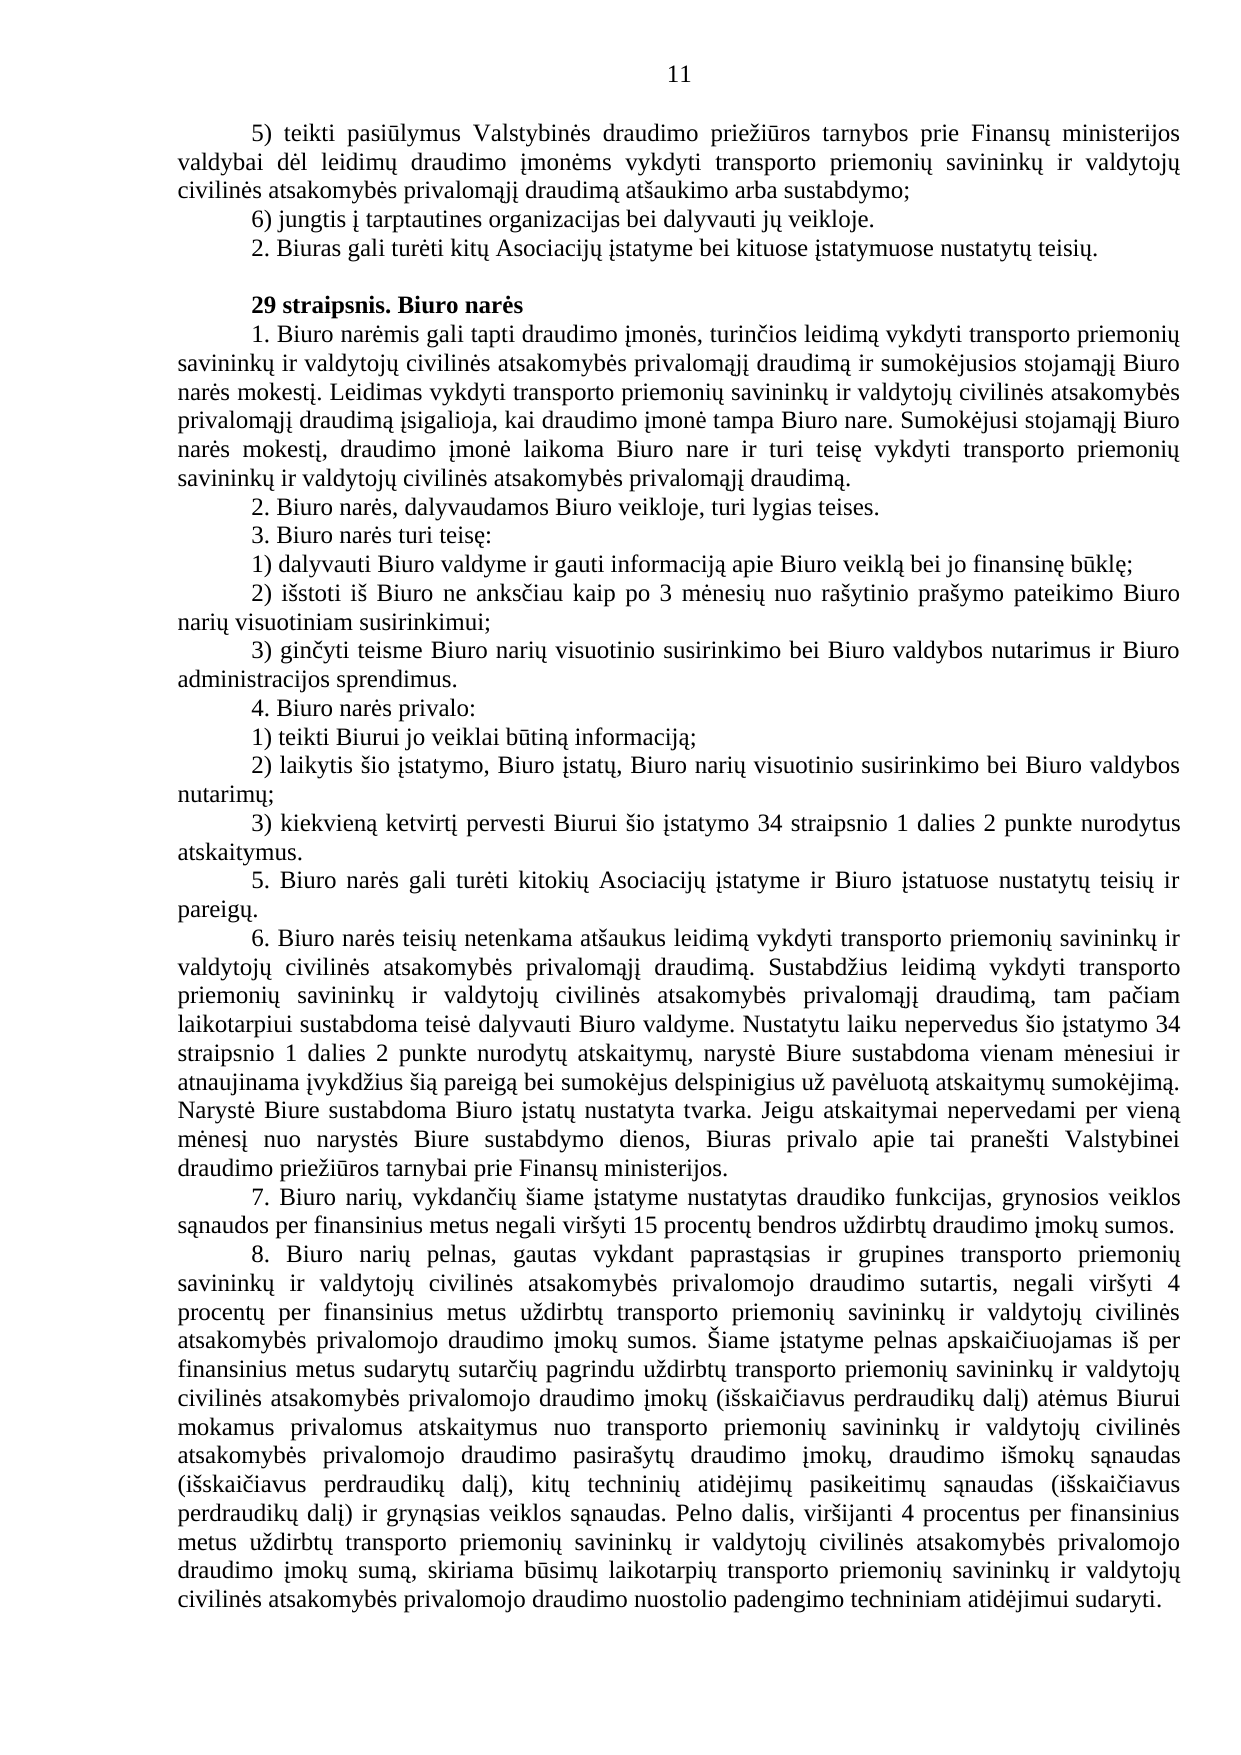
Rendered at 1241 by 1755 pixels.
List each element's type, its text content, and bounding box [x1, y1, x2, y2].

text 3) kiekvieną ketvirtį pervesti Biurui šio įstatymo 34 straipsnio 1 dalies 2 punkte nurodytus atskaitymus. [177, 808, 1181, 866]
text 7. Biuro narių, vykdančių šiame įstatyme nustatytas draudiko funkcijas, grynosios veiklos sąnaudos per finansinius metus negali viršyti 15 procentų bendros uždirbtų draudimo įmokų sumos. [177, 1182, 1181, 1239]
text 2. Biuras gali turėti kitų Asociacijų įstatyme bei kituose įstatymuose nustatytų teisių. [177, 233, 1181, 262]
text 5) teikti pasiūlymus Valstybinės draudimo priežiūros tarnybos prie Finansų ministerijos valdybai dėl leidimų draudimo įmonėms vykdyti transporto priemonių savininkų ir valdytojų civilinės atsakomybės privalomąjį draudimą atšaukimo arba sustabdymo; [177, 118, 1181, 204]
text 5. Biuro narės gali turėti kitokių Asociacijų įstatyme ir Biuro įstatuose nustatytų teisių ir pareigų. [177, 866, 1181, 923]
text 2) išstoti iš Biuro ne anksčiau kaip po 3 mėnesių nuo rašytinio prašymo pateikimo Biuro narių visuotiniam susirinkimui; [177, 578, 1181, 636]
text 4. Biuro narės privalo: [177, 693, 1181, 722]
text 29 straipsnis. Biuro narės [177, 291, 1181, 319]
text 8. Biuro narių pelnas, gautas vykdant paprastąsias ir grupines transporto priemonių savininkų ir valdytojų civilinės atsakomybės privalomojo draudimo sutartis, negali viršyti 4 procentų per finansinius metus uždirbtų transporto priemonių savininkų ir valdytojų civilinės atsakomybės privalomojo draudimo įmokų sumos. Šiame įstatyme pelnas apskaičiuojamas iš per finansinius metus sudarytų sutarčių pagrindu uždirbtų transporto priemonių savininkų ir valdytojų civilinės atsakomybės privalomojo draudimo įmokų (išskaičiavus perdraudikų dalį) atėmus Biurui mokamus privalomus atskaitymus nuo transporto priemonių savininkų ir valdytojų civilinės atsakomybės privalomojo draudimo pasirašytų draudimo įmokų, draudimo išmokų sąnaudas (išskaičiavus perdraudikų dalį), kitų techninių atidėjimų pasikeitimų sąnaudas (išskaičiavus perdraudikų dalį) ir grynąsias veiklos sąnaudas. Pelno dalis, viršijanti 4 procentus per finansinius metus uždirbtų transporto priemonių savininkų ir valdytojų civilinės atsakomybės privalomojo draudimo įmokų sumą, skiriama būsimų laikotarpių transporto priemonių savininkų ir valdytojų civilinės atsakomybės privalomojo draudimo nuostolio padengimo techniniam atidėjimui sudaryti. [177, 1239, 1181, 1613]
text 6. Biuro narės teisių netenkama atšaukus leidimą vykdyti transporto priemonių savininkų ir valdytojų civilinės atsakomybės privalomąjį draudimą. Sustabdžius leidimą vykdyti transporto priemonių savininkų ir valdytojų civilinės atsakomybės privalomąjį draudimą, tam pačiam laikotarpiui sustabdoma teisė dalyvauti Biuro valdyme. Nustatytu laiku nepervedus šio įstatymo 34 straipsnio 1 dalies 2 punkte nurodytų atskaitymų, narystė Biure sustabdoma vienam mėnesiui ir atnaujinama įvykdžius šią pareigą bei sumokėjus delspinigius už pavėluotą atskaitymų sumokėjimą. Narystė Biure sustabdoma Biuro įstatų nustatyta tvarka. Jeigu atskaitymai nepervedami per vieną mėnesį nuo narystės Biure sustabdymo dienos, Biuras privalo apie tai pranešti Valstybinei draudimo priežiūros tarnybai prie Finansų ministerijos. [177, 923, 1181, 1182]
text 2) laikytis šio įstatymo, Biuro įstatų, Biuro narių visuotinio susirinkimo bei Biuro valdybos nutarimų; [177, 751, 1181, 808]
text 1) dalyvauti Biuro valdyme ir gauti informaciją apie Biuro veiklą bei jo finansinę būklę; [177, 549, 1181, 578]
text 2. Biuro narės, dalyvaudamos Biuro veikloje, turi lygias teises. [177, 492, 1181, 521]
text 1) teikti Biurui jo veiklai būtiną informaciją; [177, 722, 1181, 751]
text 3. Biuro narės turi teisę: [177, 521, 1181, 549]
text 6) jungtis į tarptautines organizacijas bei dalyvauti jų veikloje. [177, 204, 1181, 233]
text 3) ginčyti teisme Biuro narių visuotinio susirinkimo bei Biuro valdybos nutarimus ir Biuro administracijos sprendimus. [177, 636, 1181, 693]
text 1. Biuro narėmis gali tapti draudimo įmonės, turinčios leidimą vykdyti transporto priemonių savininkų ir valdytojų civilinės atsakomybės privalomąjį draudimą ir sumokėjusios stojamąjį Biuro narės mokestį. Leidimas vykdyti transporto priemonių savininkų ir valdytojų civilinės atsakomybės privalomąjį draudimą įsigalioja, kai draudimo įmonė tampa Biuro nare. Sumokėjusi stojamąjį Biuro narės mokestį, draudimo įmonė laikoma Biuro nare ir turi teisę vykdyti transporto priemonių savininkų ir valdytojų civilinės atsakomybės privalomąjį draudimą. [177, 319, 1181, 492]
